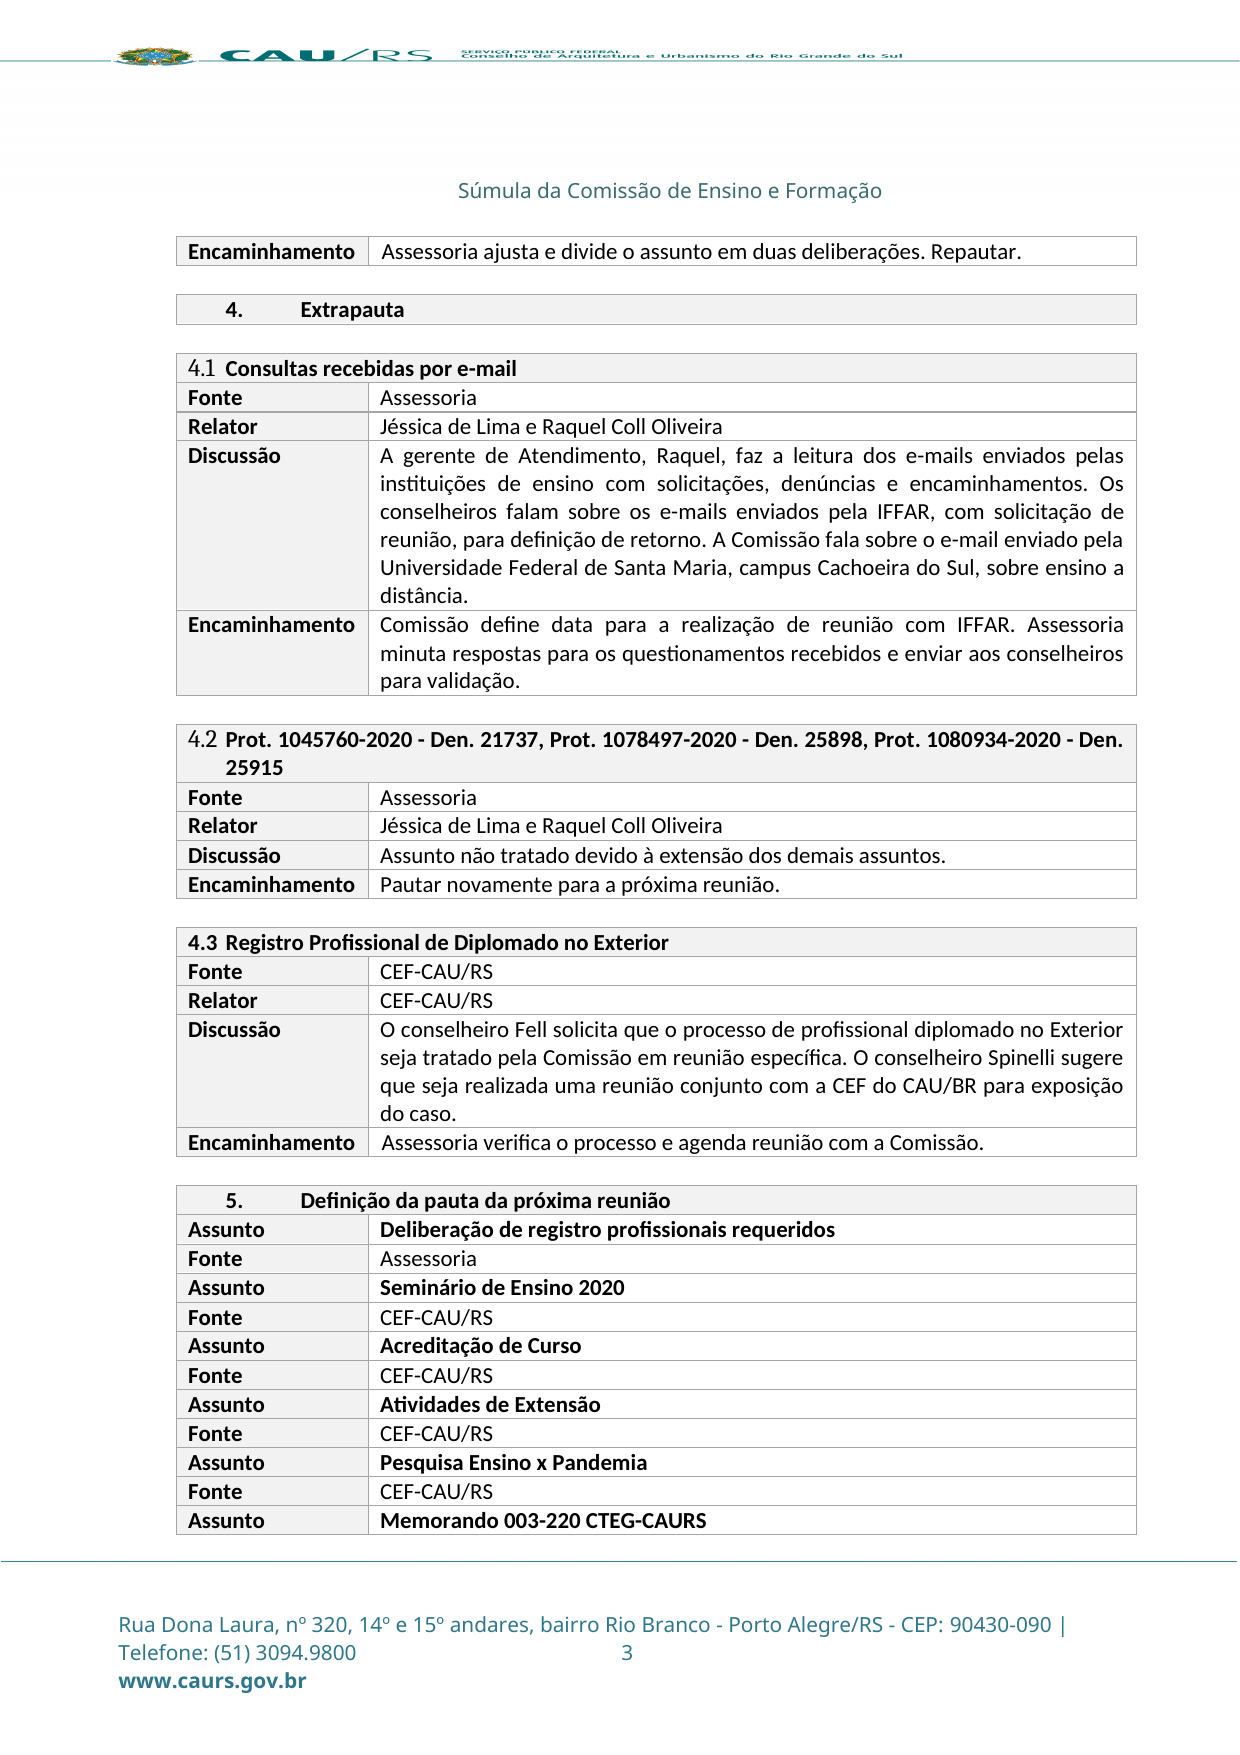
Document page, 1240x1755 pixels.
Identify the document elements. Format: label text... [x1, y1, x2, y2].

table_cell Deliberação de registro profissionais requeridos [369, 1215, 1136, 1243]
table_cell Assunto [177, 1215, 368, 1243]
table_cell Registro Profissional de Diplomado no Exterior [177, 928, 1136, 956]
table_cell Seminário de Ensino 2020 [369, 1274, 1136, 1302]
table_cell Discussão [177, 1015, 368, 1127]
table_cell Assessoria [369, 383, 1136, 411]
table_cell O conselheiro Fell solicita que o processo de profissional diplomado no Exterior seja tratado pela Comissão em reunião específica. O conselheiro Spinelli sugere que seja realizada uma reunião conjunto com a CEF do CAU/BR para exposição do caso. [369, 1015, 1136, 1127]
table_cell Assunto [177, 1390, 368, 1418]
table_cell Assunto [177, 1332, 368, 1360]
table_cell Assessoria verifica o processo e agenda reunião com a Comissão. [369, 1128, 1136, 1156]
table_cell Comissão define data para a realização de reunião com IFFAR. Assessoria minuta respostas para os questionamentos recebidos e enviar aos conselheiros para validação. [369, 611, 1136, 695]
table_cell Jéssica de Lima e Raquel Coll Oliveira [369, 413, 1136, 440]
table_cell [177, 696, 1136, 724]
table_cell Discussão [177, 441, 368, 609]
table_cell Pesquisa Ensino x Pandemia [369, 1448, 1136, 1476]
table_cell Fonte [177, 1419, 368, 1447]
table_cell Fonte [177, 957, 368, 985]
table_cell Extrapauta [177, 295, 1136, 323]
table_cell Relator [177, 413, 368, 440]
table_cell Relator [177, 812, 368, 840]
table_cell Fonte [177, 1477, 368, 1505]
table_cell Consultas recebidas por e-mail [177, 354, 1136, 382]
table_cell Acreditação de Curso [369, 1332, 1136, 1360]
table_cell CEF-CAU/RS [369, 1303, 1136, 1331]
table_cell Assunto não tratado devido à extensão dos demais assuntos. [369, 841, 1136, 869]
table_cell Assunto [177, 1274, 368, 1302]
table_cell CEF-CAU/RS [369, 1361, 1136, 1389]
table_cell Fonte [177, 1303, 368, 1331]
table_cell Fonte [177, 1245, 368, 1272]
table_cell Prot. 1045760-2020 - Den. 21737, Prot. 1078497-2020 - Den. 25898, Prot. 1080934-2020 - Den. 25915 [177, 725, 1136, 782]
table_cell Assunto [177, 1506, 368, 1534]
table_cell Fonte [177, 783, 368, 811]
table_cell Assunto [177, 1448, 368, 1476]
table_cell [177, 1157, 1136, 1185]
table_cell Encaminhamento [177, 237, 368, 265]
table_cell CEF-CAU/RS [369, 986, 1136, 1014]
table_cell Relator [177, 986, 368, 1014]
table_cell CEF-CAU/RS [369, 957, 1136, 985]
table_cell Encaminhamento [177, 611, 368, 695]
table_cell Memorando 003-220 CTEG-CAURS [369, 1506, 1136, 1534]
table_cell Encaminhamento [177, 1128, 368, 1156]
table_cell Encaminhamento [177, 870, 368, 898]
table_cell [177, 266, 1136, 294]
table_cell Assessoria [369, 1245, 1136, 1272]
table_cell [177, 325, 1136, 352]
table_cell CEF-CAU/RS [369, 1419, 1136, 1447]
table_cell CEF-CAU/RS [369, 1477, 1136, 1505]
table_cell A gerente de Atendimento, Raquel, faz a leitura dos e-mails enviados pelas instituições de ensino com solicitações, denúncias e encaminhamentos. Os conselheiros falam sobre os e-mails enviados pela IFFAR, com solicitação de reunião, para definição de retorno. A Comissão fala sobre o e-mail enviado pela Universidade Federal de Santa Maria, campus Cachoeira do Sul, sobre ensino a distância. [369, 441, 1136, 609]
table_cell Fonte [177, 383, 368, 411]
table_cell Assessoria ajusta e divide o assunto em duas deliberações. Repautar. [369, 237, 1136, 265]
table_cell Discussão [177, 841, 368, 869]
table_cell Jéssica de Lima e Raquel Coll Oliveira [369, 812, 1136, 840]
table_cell Fonte [177, 1361, 368, 1389]
table_cell Atividades de Extensão [369, 1390, 1136, 1418]
table_cell [177, 899, 1136, 927]
table_cell Assessoria [369, 783, 1136, 811]
table_cell Definição da pauta da próxima reunião [177, 1186, 1136, 1214]
table_cell Pautar novamente para a próxima reunião. [369, 870, 1136, 898]
